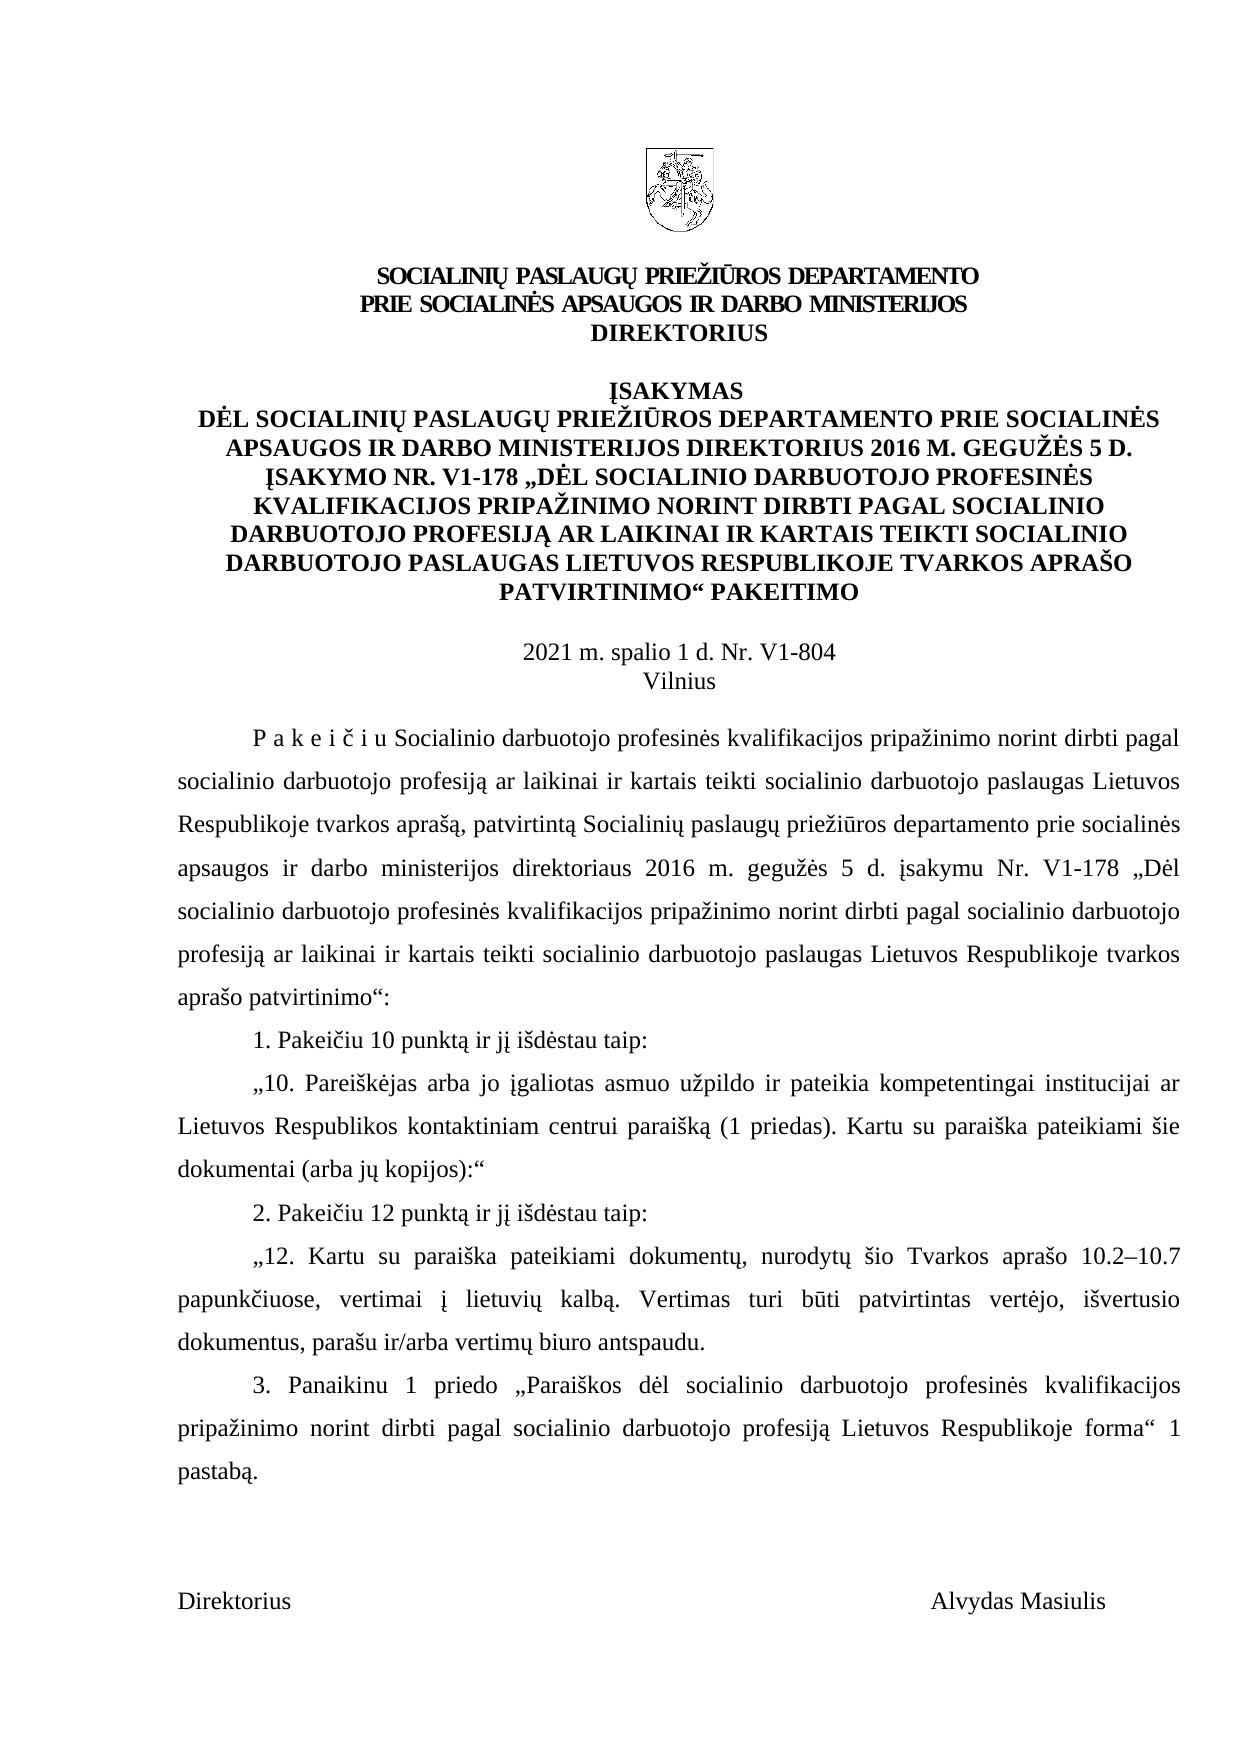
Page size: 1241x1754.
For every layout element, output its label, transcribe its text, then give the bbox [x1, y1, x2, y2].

text 2021 m. spalio 1 d. Nr. V1-804 [177, 637, 1181, 666]
text P a k e i č i u Socialinio darbuotojo profesinės kvalifikacijos pripažinimo norint dirbti pagal socialinio darbuotojo profesiją ar laikinai ir kartais teikti socialinio darbuotojo paslaugas Lietuvos Respublikoje tvarkos aprašą, patvirtintą Socialinių paslaugų priežiūros departamento prie socialinės apsaugos ir darbo ministerijos direktoriaus 2016 m. gegužės 5 d. įsakymu Nr. V1-178 „Dėl socialinio darbuotojo profesinės kvalifikacijos pripažinimo norint dirbti pagal socialinio darbuotojo profesiją ar laikinai ir kartais teikti socialinio darbuotojo paslaugas Lietuvos Respublikoje tvarkos aprašo patvirtinimo“: [177, 723, 1181, 1011]
text DIREKTORIUS [177, 318, 1181, 347]
text SOCIALINIŲ PASLAUGŲ PRIEŽIŪROS DEPARTAMENTO [177, 261, 1181, 289]
text Vilnius [177, 666, 1181, 694]
text Direktorius Alvydas Masiulis [177, 1586, 1181, 1614]
text PRIE SOCIALINĖS APSAUGOS IR DARBO MINISTERIJOS [177, 289, 1152, 318]
text 3. Panaikinu 1 priedo „Paraiškos dėl socialinio darbuotojo profesinės kvalifikacijos pripažinimo norint dirbti pagal socialinio darbuotojo profesiją Lietuvos Respublikoje forma“ 1 pastabą. [177, 1370, 1181, 1485]
text ĮSAKYMAS [177, 376, 1181, 404]
text 1. Pakeičiu 10 punktą ir jį išdėstau taip: [177, 1025, 1181, 1054]
text „12. Kartu su paraiška pateikiami dokumentų, nurodytų šio Tvarkos aprašo 10.2–10.7 papunkčiuose, vertimai į lietuvių kalbą. Vertimas turi būti patvirtintas vertėjo, išvertusio dokumentus, parašu ir/arba vertimų biuro antspaudu. [177, 1241, 1181, 1356]
text „10. Pareiškėjas arba jo įgaliotas asmuo užpildo ir pateikia kompetentingai institucijai ar Lietuvos Respublikos kontaktiniam centrui paraišką (1 priedas). Kartu su paraiška pateikiami šie dokumentai (arba jų kopijos):“ [177, 1068, 1181, 1183]
text 2. Pakeičiu 12 punktą ir jį išdėstau taip: [177, 1198, 1181, 1226]
text DĖL SOCIALINIŲ PASLAUGŲ PRIEŽIŪROS DEPARTAMENTO PRIE SOCIALINĖS APSAUGOS IR DARBO MINISTERIJOS DIREKTORIUS 2016 M. GEGUŽĖS 5 D. ĮSAKYMO NR. V1-178 „DĖL SOCIALINIO DARBUOTOJO PROFESINĖS KVALIFIKACIJOS PRIPAŽINIMO NORINT DIRBTI PAGAL SOCIALINIO DARBUOTOJO PROFESIJĄ AR LAIKINAI IR KARTAIS TEIKTI SOCIALINIO DARBUOTOJO PASLAUGAS LIETUVOS RESPUBLIKOJE TVARKOS APRAŠO PATVIRTINIMO“ PAKEITIMO [177, 404, 1181, 606]
